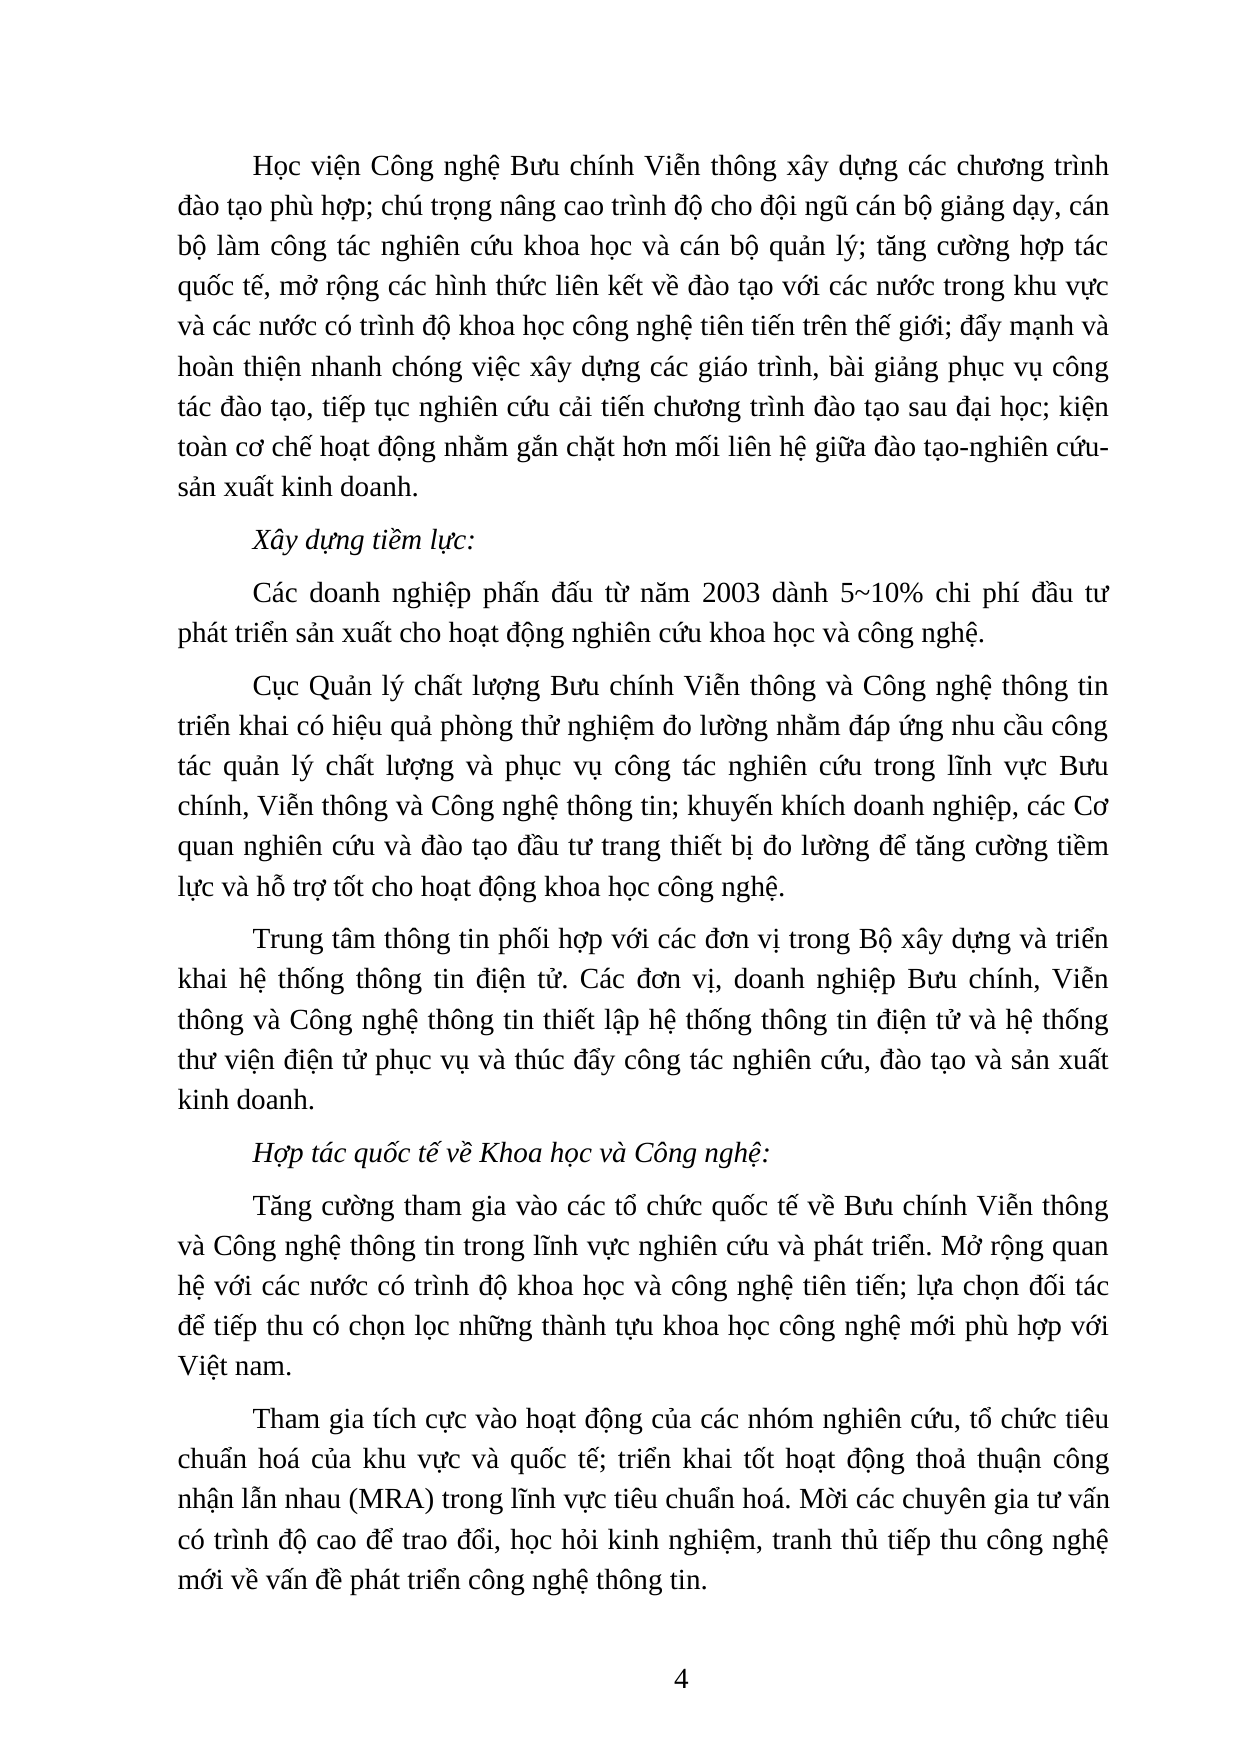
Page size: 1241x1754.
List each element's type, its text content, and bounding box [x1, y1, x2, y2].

text Trung tâm thông tin phối hợp với các đơn vị trong Bộ xây dựng và triển khai hệ thống thông tin điện tử. Các đơn vị, doanh nghiệp Bưu chính, Viễn thông và Công nghệ thông tin thiết lập hệ thống thông tin điện tử và hệ thống thư viện điện tử phục vụ và thúc đẩy công tác nghiên cứu, đào tạo và sản xuất kinh doanh. [177, 921, 1110, 1116]
text Cục Quản lý chất lượng Bưu chính Viễn thông và Công nghệ thông tin triển khai có hiệu quả phòng thử nghiệm đo lường nhằm đáp ứng nhu cầu công tác quản lý chất lượng và phục vụ công tác nghiên cứu trong lĩnh vực Bưu chính, Viễn thông và Công nghệ thông tin; khuyến khích doanh nghiệp, các Cơ quan nghiên cứu và đào tạo đầu tư trang thiết bị đo lường để tăng cường tiềm lực và hỗ trợ tốt cho hoạt động khoa học công nghệ. [177, 668, 1110, 902]
text Xây dựng tiềm lực: [177, 522, 1110, 556]
text Học viện Công nghệ Bưu chính Viễn thông xây dựng các chương trình đào tạo phù hợp; chú trọng nâng cao trình độ cho đội ngũ cán bộ giảng dạy, cán bộ làm công tác nghiên cứu khoa học và cán bộ quản lý; tăng cường hợp tác quốc tế, mở rộng các hình thức liên kết về đào tạo với các nước trong khu vực và các nước có trình độ khoa học công nghệ tiên tiến trên thế giới; đẩy mạnh và hoàn thiện nhanh chóng việc xây dựng các giáo trình, bài giảng phục vụ công tác đào tạo, tiếp tục nghiên cứu cải tiến chương trình đào tạo sau đại học; kiện toàn cơ chế hoạt động nhằm gắn chặt hơn mối liên hệ giữa đào tạo-nghiên cứu-sản xuất kinh doanh. [177, 148, 1110, 503]
text Tăng cường tham gia vào các tổ chức quốc tế về Bưu chính Viễn thông và Công nghệ thông tin trong lĩnh vực nghiên cứu và phát triển. Mở rộng quan hệ với các nước có trình độ khoa học và công nghệ tiên tiến; lựa chọn đối tác để tiếp thu có chọn lọc những thành tựu khoa học công nghệ mới phù hợp với Việt nam. [177, 1188, 1110, 1382]
text Các doanh nghiệp phấn đấu từ năm 2003 dành 5~10% chi phí đầu tư phát triển sản xuất cho hoạt động nghiên cứu khoa học và công nghệ. [177, 575, 1110, 648]
text Tham gia tích cực vào hoạt động của các nhóm nghiên cứu, tổ chức tiêu chuẩn hoá của khu vực và quốc tế; triển khai tốt hoạt động thoả thuận công nhận lẫn nhau (MRA) trong lĩnh vực tiêu chuẩn hoá. Mời các chuyên gia tư vấn có trình độ cao để trao đổi, học hỏi kinh nghiệm, tranh thủ tiếp thu công nghệ mới về vấn đề phát triển công nghệ thông tin. [177, 1401, 1110, 1596]
text Hợp tác quốc tế về Khoa học và Công nghệ: [177, 1135, 1110, 1168]
